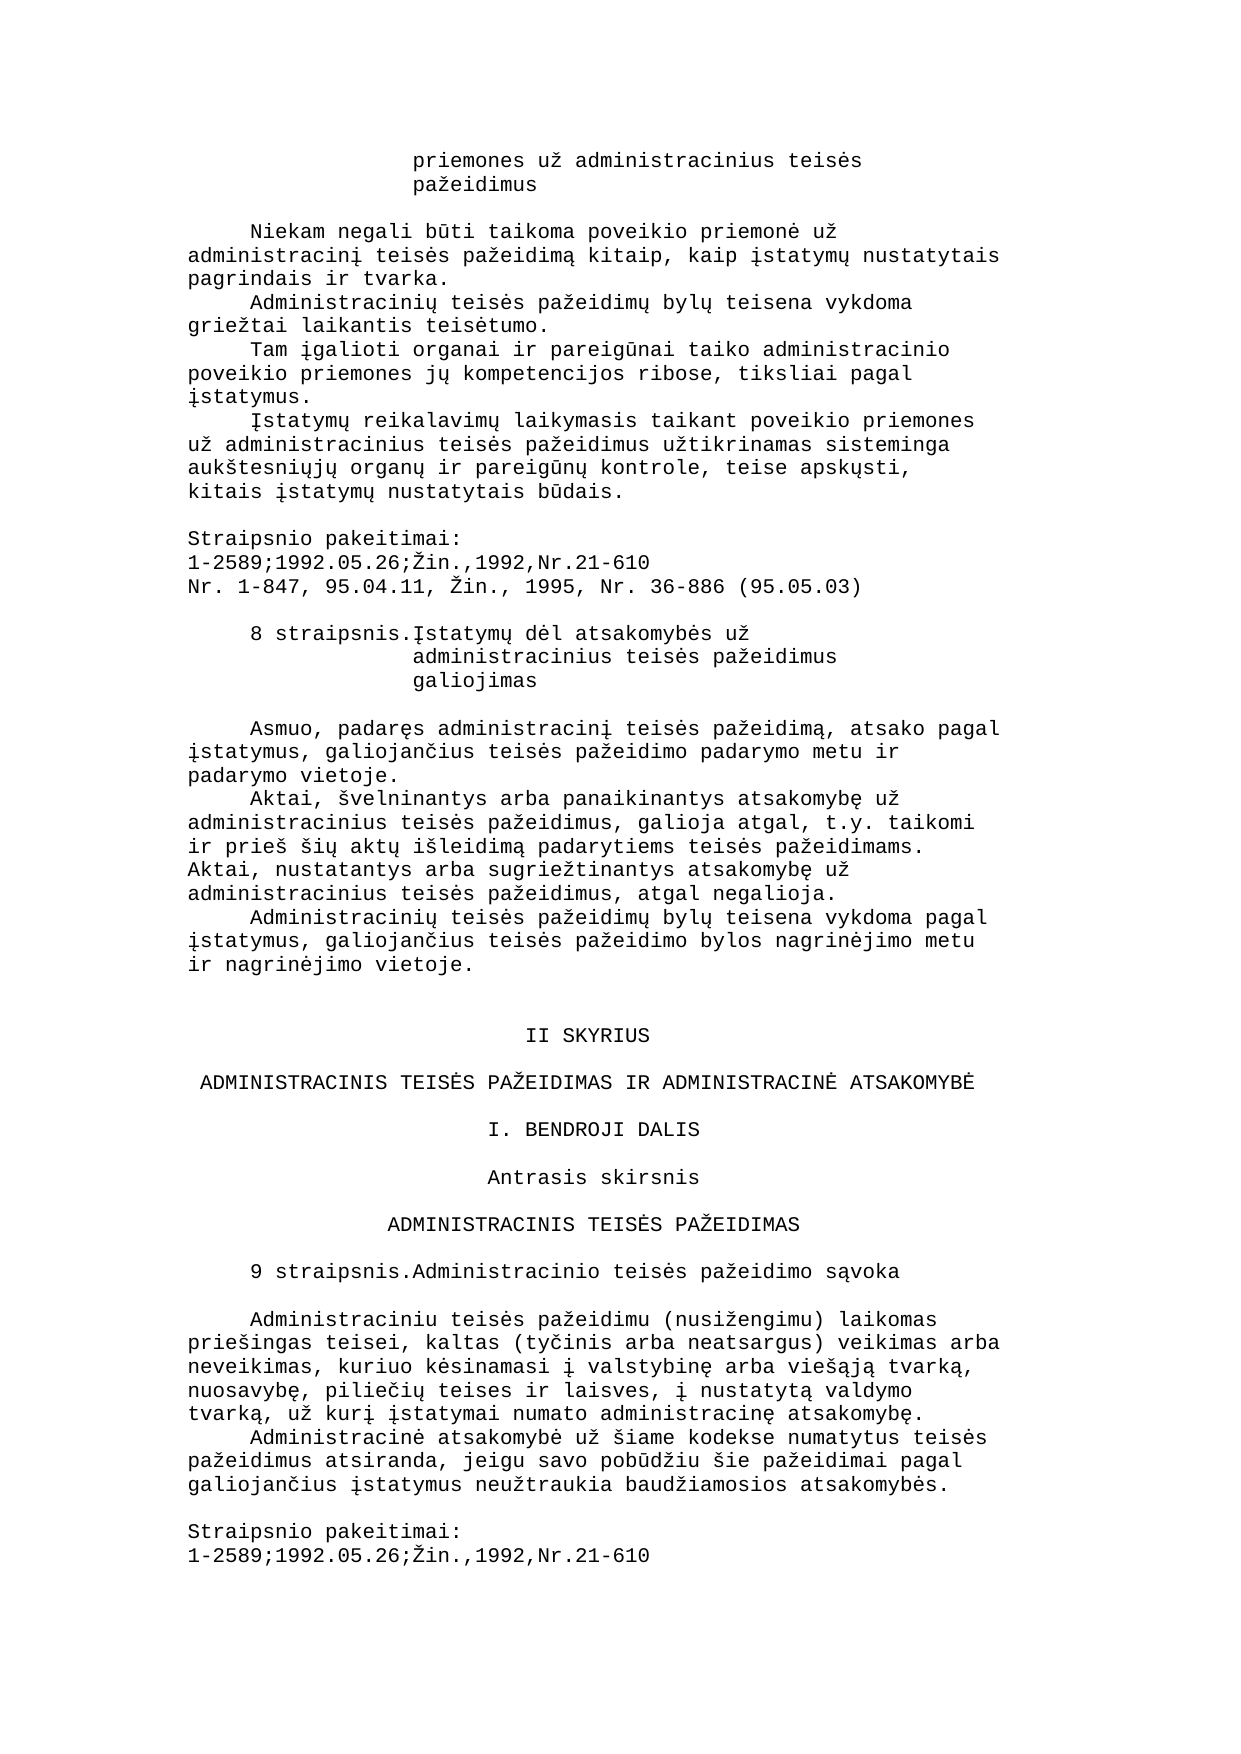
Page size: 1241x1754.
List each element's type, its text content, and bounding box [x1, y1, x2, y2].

text griežtai laikantis teisėtumo. [187, 316, 1053, 339]
text Straipsnio pakeitimai: [187, 528, 1053, 552]
text I. BENDROJI DALIS [187, 1119, 1053, 1143]
text įstatymus, galiojančius teisės pažeidimo padarymo metu ir [187, 741, 1053, 765]
text aukštesniųjų organų ir pareigūnų kontrole, teise apskųsti, [187, 457, 1053, 481]
text tvarką, už kurį įstatymai numato administracinę atsakomybę. [187, 1403, 1053, 1427]
text ADMINISTRACINIS TEISĖS PAŽEIDIMAS [187, 1214, 1053, 1238]
text 1-2589;1992.05.26;Žin.,1992,Nr.21-610 [187, 1545, 1053, 1569]
text Nr. 1-847, 95.04.11, Žin., 1995, Nr. 36-886 (95.05.03) [187, 576, 1053, 599]
text priešingas teisei, kaltas (tyčinis arba neatsargus) veikimas arba [187, 1332, 1053, 1356]
text Asmuo, padaręs administracinį teisės pažeidimą, atsako pagal [187, 717, 1053, 741]
text kitais įstatymų nustatytais būdais. [187, 481, 1053, 505]
text įstatymus. [187, 386, 1053, 410]
text 9 straipsnis.Administracinio teisės pažeidimo sąvoka [187, 1261, 1053, 1285]
text Aktai, nustatantys arba sugriežtinantys atsakomybę už [187, 859, 1053, 883]
text pažeidimus [187, 174, 1053, 197]
text priemones už administracinius teisės [187, 150, 1053, 174]
text Administracinė atsakomybė už šiame kodekse numatytus teisės [187, 1427, 1053, 1451]
text nuosavybę, piliečių teises ir laisves, į nustatytą valdymo [187, 1379, 1053, 1403]
text galiojančius įstatymus neužtraukia baudžiamosios atsakomybės. [187, 1474, 1053, 1498]
text Administraciniu teisės pažeidimu (nusižengimu) laikomas [187, 1309, 1053, 1332]
text įstatymus, galiojančius teisės pažeidimo bylos nagrinėjimo metu [187, 930, 1053, 954]
text Administracinių teisės pažeidimų bylų teisena vykdoma pagal [187, 907, 1053, 930]
text ADMINISTRACINIS TEISĖS PAŽEIDIMAS IR ADMINISTRACINĖ ATSAKOMYBĖ [187, 1072, 1053, 1096]
text už administracinius teisės pažeidimus užtikrinamas sisteminga [187, 434, 1053, 457]
text Įstatymų reikalavimų laikymasis taikant poveikio priemones [187, 410, 1053, 434]
text ir prieš šių aktų išleidimą padarytiems teisės pažeidimams. [187, 836, 1053, 859]
text Administracinių teisės pažeidimų bylų teisena vykdoma [187, 292, 1053, 316]
text 1-2589;1992.05.26;Žin.,1992,Nr.21-610 [187, 552, 1053, 576]
text Aktai, švelninantys arba panaikinantys atsakomybę už [187, 788, 1053, 812]
text padarymo vietoje. [187, 765, 1053, 788]
text administracinius teisės pažeidimus, galioja atgal, t.y. taikomi [187, 812, 1053, 836]
text pagrindais ir tvarka. [187, 268, 1053, 292]
text administracinius teisės pažeidimus [187, 647, 1053, 670]
text neveikimas, kuriuo kėsinamasi į valstybinę arba viešąją tvarką, [187, 1356, 1053, 1379]
text Straipsnio pakeitimai: [187, 1521, 1053, 1545]
text administracinius teisės pažeidimus, atgal negalioja. [187, 883, 1053, 907]
text II SKYRIUS [187, 1025, 1053, 1048]
text administracinį teisės pažeidimą kitaip, kaip įstatymų nustatytais [187, 244, 1053, 268]
text Tam įgalioti organai ir pareigūnai taiko administracinio [187, 339, 1053, 363]
text pažeidimus atsiranda, jeigu savo pobūdžiu šie pažeidimai pagal [187, 1451, 1053, 1474]
text Niekam negali būti taikoma poveikio priemonė už [187, 221, 1053, 244]
text 8 straipsnis.Įstatymų dėl atsakomybės už [187, 623, 1053, 647]
text galiojimas [187, 670, 1053, 694]
text poveikio priemones jų kompetencijos ribose, tiksliai pagal [187, 363, 1053, 386]
text Antrasis skirsnis [187, 1167, 1053, 1190]
text ir nagrinėjimo vietoje. [187, 954, 1053, 978]
